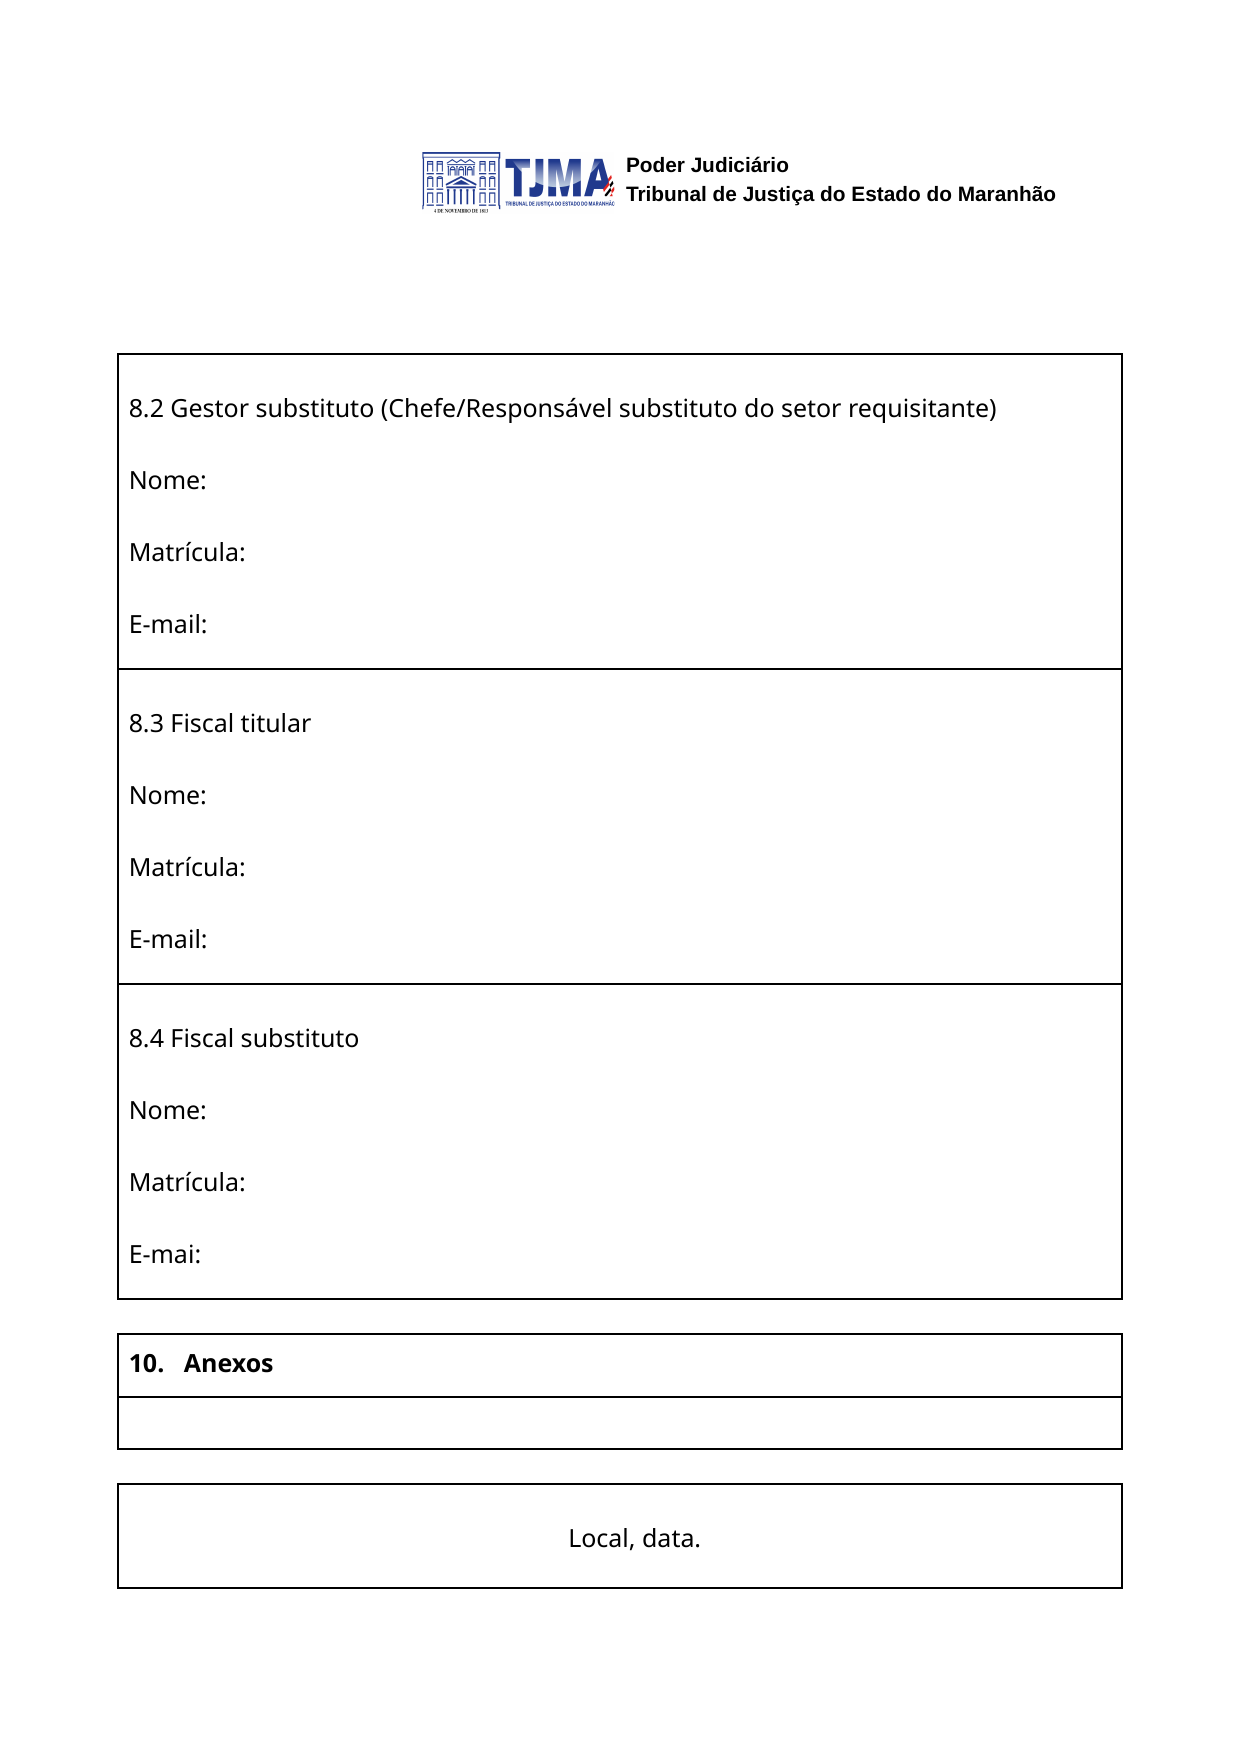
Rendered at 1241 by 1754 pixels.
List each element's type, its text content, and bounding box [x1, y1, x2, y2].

table_cell 8.3 Fiscal titular Nome: Matrícula: E-mail: [119, 670, 1121, 983]
table_header 10. Anexos [119, 1335, 1121, 1396]
table_header Local, data. [119, 1485, 1121, 1587]
table_cell [119, 1398, 1121, 1448]
table_cell 8.2 Gestor substituto (Chefe/Responsável substituto do setor requisitante) Nome: Matrícula: E-mail: [119, 355, 1121, 668]
table_cell 8.4 Fiscal substituto Nome: Matrícula: E-mai: [119, 985, 1121, 1298]
picture [422, 152, 615, 214]
